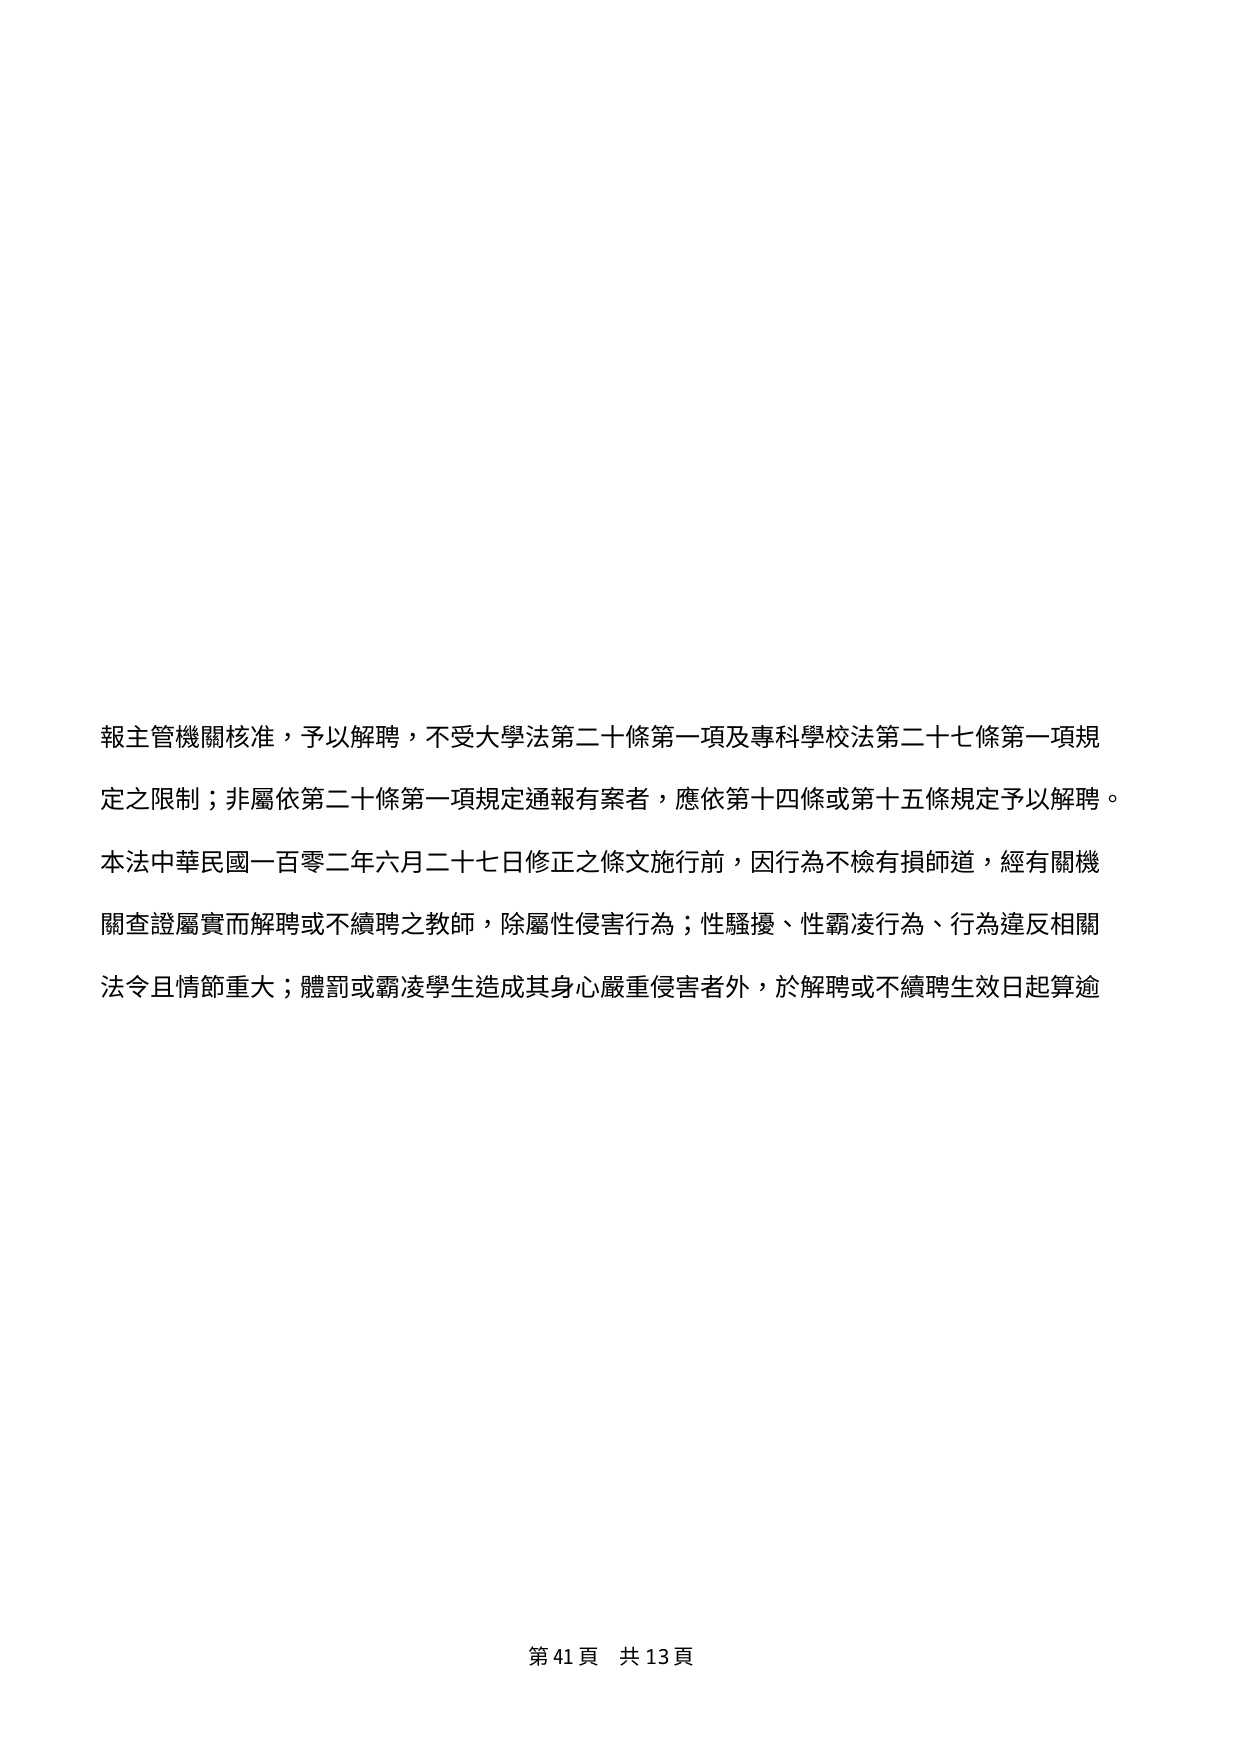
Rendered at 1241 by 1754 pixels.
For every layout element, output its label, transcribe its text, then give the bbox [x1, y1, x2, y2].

text 本法中華民國一百零二年六月二十七日修正之條文施行前，因行為不檢有損師道，經有關機關查證屬實而解聘或不續聘之教師，除屬性侵害行為；性騷擾、性霸凌行為、行為違反相關法令且情節重大；體罰或霸凌學生造成其身心嚴重侵害者外，於解聘或不續聘生效日起算逾 [100, 818, 1122, 1006]
text 前二項已聘任之教師屬依第二十條第一項規定通報有案者，免經教師評審委員會審議，並免報主管機關核准，予以解聘，不受大學法第二十條第一項及專科學校法第二十七條第一項規定之限制；非屬依第二十條第一項規定通報有案者，應依第十四條或第十五條規定予以解聘。 [100, 693, 1122, 818]
